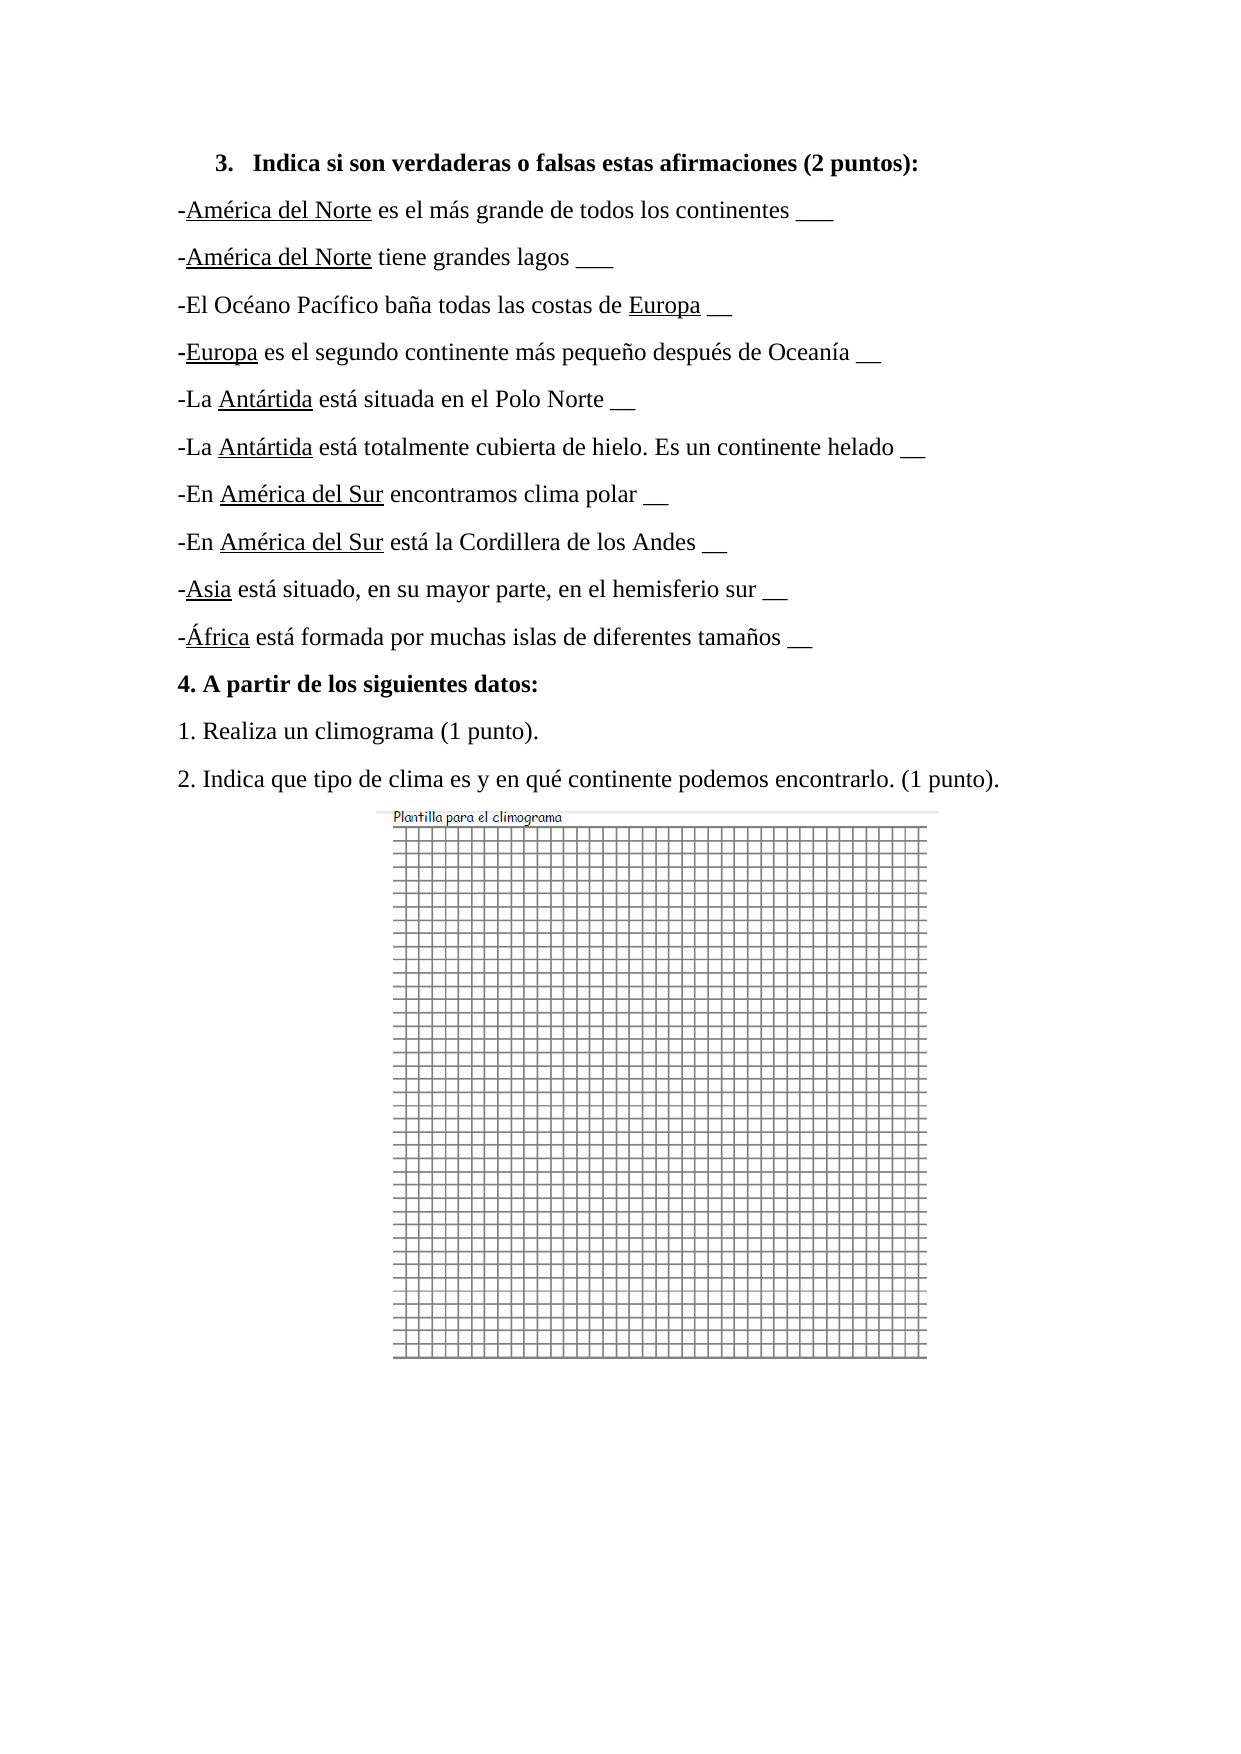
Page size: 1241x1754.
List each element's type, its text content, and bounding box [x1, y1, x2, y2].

text 2. Indica que tipo de clima es y en qué continente podemos encontrarlo. (1 punto). [177, 764, 1063, 792]
text -En América del Sur encontramos clima polar __ [177, 479, 1063, 508]
text 1. Realiza un climograma (1 punto). [177, 716, 1063, 745]
text -Asia está situado, en su mayor parte, en el hemisferio sur __ [177, 574, 1063, 603]
text -África está formada por muchas islas de diferentes tamaños __ [177, 622, 1063, 650]
text -Europa es el segundo continente más pequeño después de Oceanía __ [177, 337, 1063, 366]
list Indica si son verdaderas o falsas estas afirmaciones (2 puntos): [215, 148, 1063, 176]
text -En América del Sur está la Cordillera de los Andes __ [177, 527, 1063, 556]
text -La Antártida está totalmente cubierta de hielo. Es un continente helado __ [177, 432, 1063, 461]
text -La Antártida está situada en el Polo Norte __ [177, 384, 1063, 413]
text -El Océano Pacífico baña todas las costas de Europa __ [177, 290, 1063, 318]
text -América del Norte tiene grandes lagos ___ [177, 242, 1063, 271]
text 4. A partir de los siguientes datos: [177, 669, 1063, 698]
text -América del Norte es el más grande de todos los continentes ___ [177, 195, 1063, 224]
picture [376, 811, 940, 1365]
